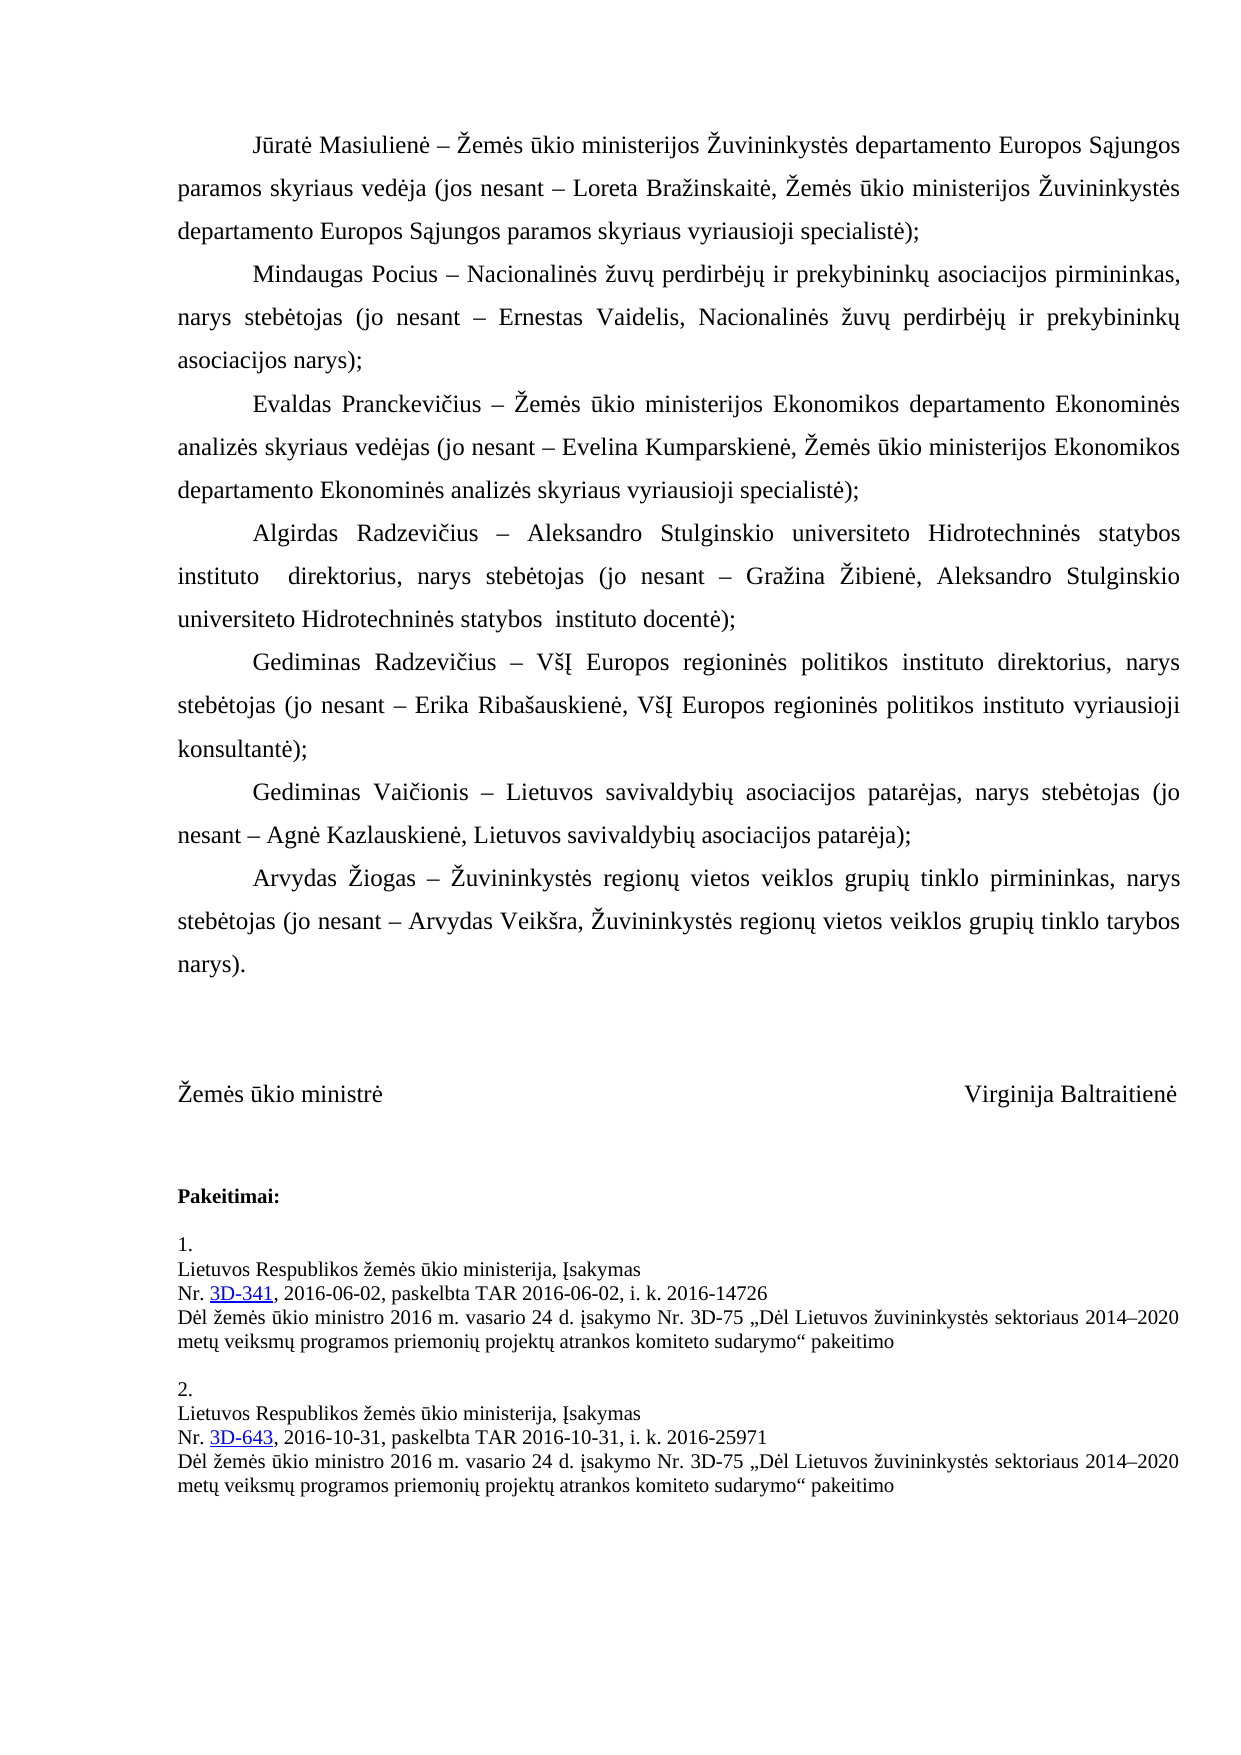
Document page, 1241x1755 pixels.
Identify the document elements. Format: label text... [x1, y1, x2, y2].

text Pakeitimai: [177, 1184, 1181, 1208]
text 2. [177, 1377, 1181, 1401]
text Nr. 3D-643, 2016-10-31, paskelbta TAR 2016-10-31, i. k. 2016-25971 [177, 1425, 1181, 1449]
text Žemės ūkio ministrė Virginija Baltraitienė [177, 1079, 1181, 1107]
text Gediminas Vaičionis – Lietuvos savivaldybių asociacijos patarėjas, narys stebėtojas (jo nesant – Agnė Kazlauskienė, Lietuvos savivaldybių asociacijos patarėja); [177, 777, 1181, 849]
text 1. [177, 1232, 1181, 1256]
text Mindaugas Pocius – Nacionalinės žuvų perdirbėjų ir prekybininkų asociacijos pirmininkas, narys stebėtojas (jo nesant – Ernestas Vaidelis, Nacionalinės žuvų perdirbėjų ir prekybininkų asociacijos narys); [177, 259, 1181, 374]
text Algirdas Radzevičius – Aleksandro Stulginskio universiteto Hidrotechninės statybos instituto direktorius, narys stebėtojas (jo nesant – Gražina Žibienė, Aleksandro Stulginskio universiteto Hidrotechninės statybos instituto docentė); [177, 518, 1181, 633]
text Dėl žemės ūkio ministro 2016 m. vasario 24 d. įsakymo Nr. 3D-75 „Dėl Lietuvos žuvininkystės sektoriaus 2014–2020 metų veiksmų programos priemonių projektų atrankos komiteto sudarymo“ pakeitimo [177, 1449, 1181, 1497]
text Lietuvos Respublikos žemės ūkio ministerija, Įsakymas [177, 1256, 1181, 1281]
text Gediminas Radzevičius – VšĮ Europos regioninės politikos instituto direktorius, narys stebėtojas (jo nesant – Erika Ribašauskienė, VšĮ Europos regioninės politikos instituto vyriausioji konsultantė); [177, 647, 1181, 762]
text Dėl žemės ūkio ministro 2016 m. vasario 24 d. įsakymo Nr. 3D-75 „Dėl Lietuvos žuvininkystės sektoriaus 2014–2020 metų veiksmų programos priemonių projektų atrankos komiteto sudarymo“ pakeitimo [177, 1304, 1181, 1353]
text Jūratė Masiulienė – Žemės ūkio ministerijos Žuvininkystės departamento Europos Sąjungos paramos skyriaus vedėja (jos nesant – Loreta Bražinskaitė, Žemės ūkio ministerijos Žuvininkystės departamento Europos Sąjungos paramos skyriaus vyriausioji specialistė); [177, 130, 1181, 245]
text Nr. 3D-341, 2016-06-02, paskelbta TAR 2016-06-02, i. k. 2016-14726 [177, 1281, 1181, 1304]
text Evaldas Pranckevičius – Žemės ūkio ministerijos Ekonomikos departamento Ekonominės analizės skyriaus vedėjas (jo nesant – Evelina Kumparskienė, Žemės ūkio ministerijos Ekonomikos departamento Ekonominės analizės skyriaus vyriausioji specialistė); [177, 389, 1181, 504]
text Arvydas Žiogas – Žuvininkystės regionų vietos veiklos grupių tinklo pirmininkas, narys stebėtojas (jo nesant – Arvydas Veikšra, Žuvininkystės regionų vietos veiklos grupių tinklo tarybos narys). [177, 863, 1181, 978]
text Lietuvos Respublikos žemės ūkio ministerija, Įsakymas [177, 1401, 1181, 1425]
